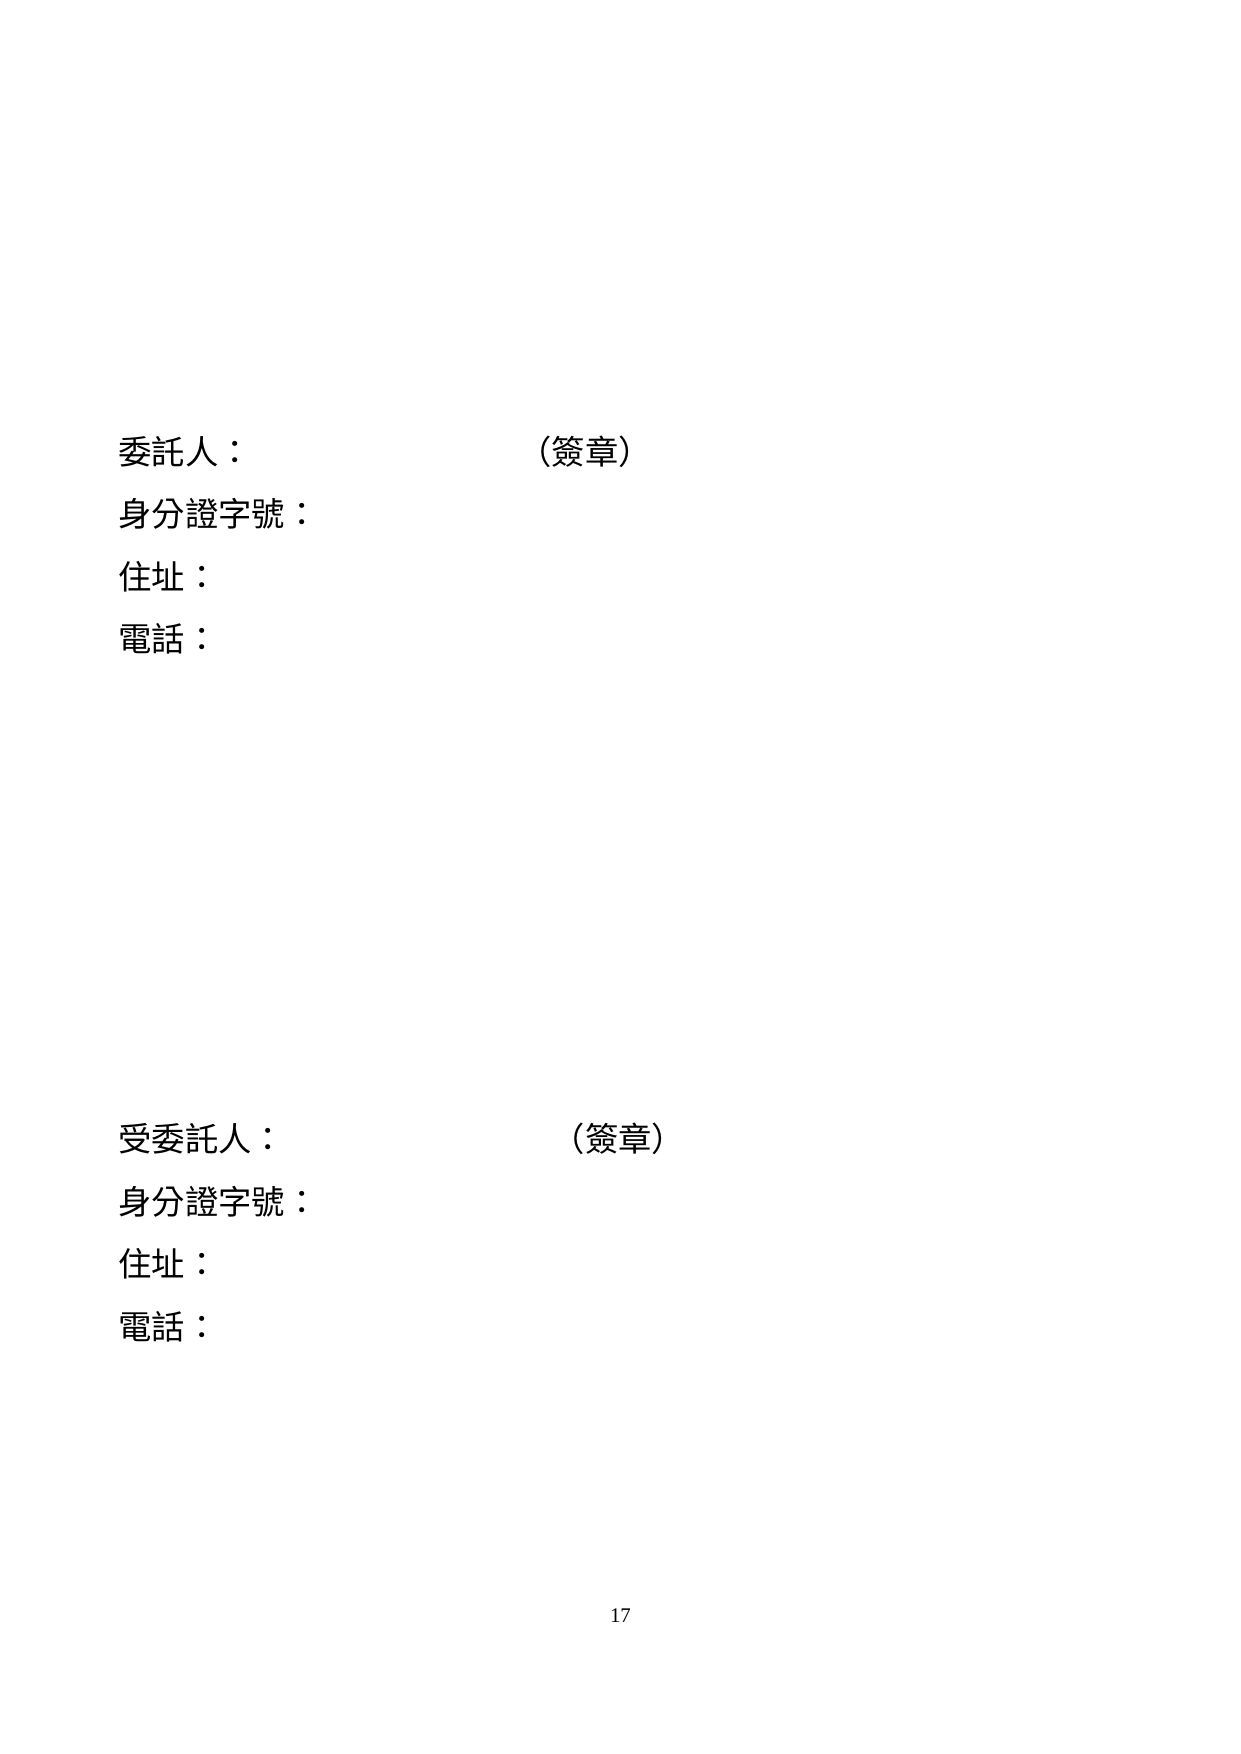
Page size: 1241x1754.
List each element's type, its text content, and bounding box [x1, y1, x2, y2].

text 電話： [118, 596, 1122, 658]
text 受委託人： （簽章） [118, 1096, 1122, 1158]
text 住址： [118, 533, 1122, 596]
text 住址： [118, 1221, 1122, 1283]
text 電話： [118, 1283, 1122, 1346]
text 身分證字號： [118, 1158, 1122, 1221]
text 委託人： （簽章） [118, 408, 1122, 471]
text 身分證字號： [118, 471, 1122, 533]
